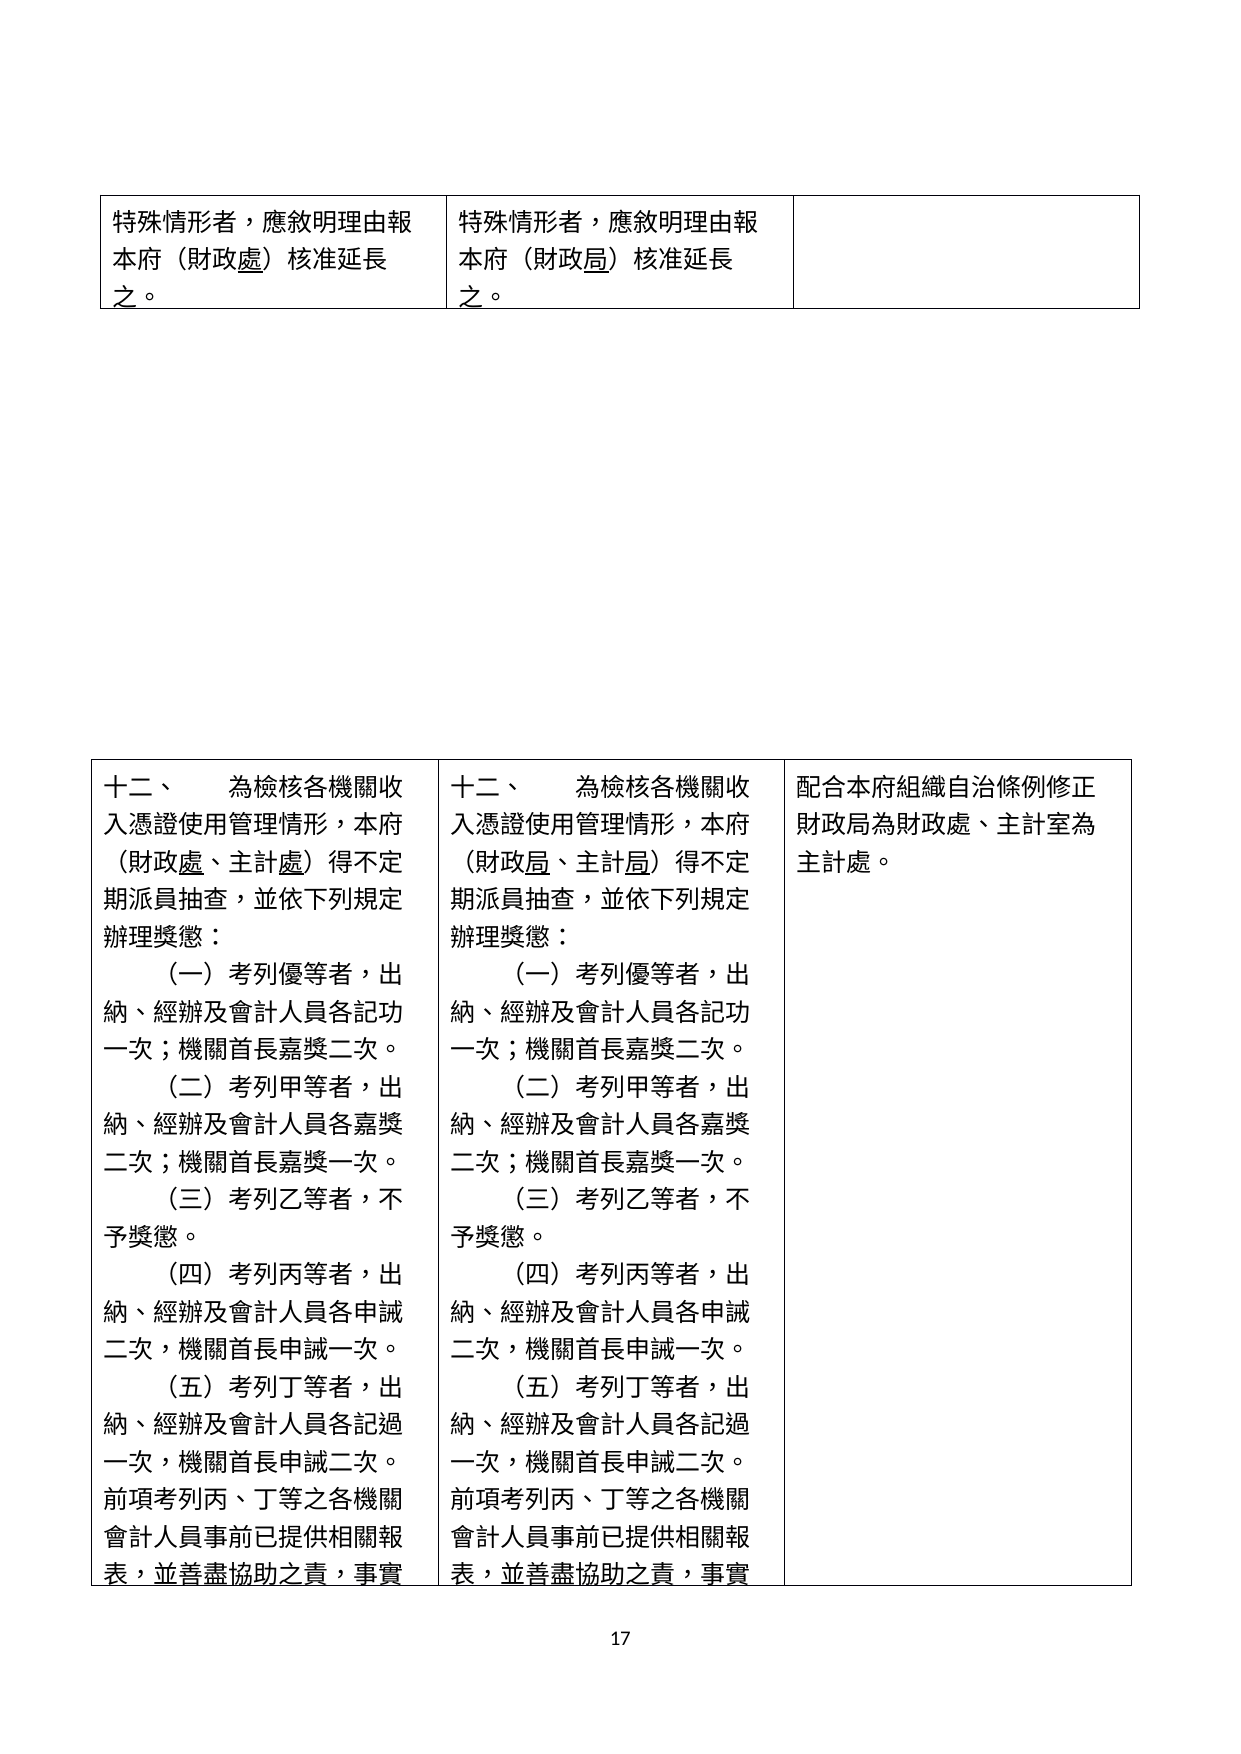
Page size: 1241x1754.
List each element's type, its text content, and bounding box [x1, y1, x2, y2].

table_header 十二、 為檢核各機關收入憑證使用管理情形，本府（財政處、主計處）得不定期派員抽查，並依下列規定辦理獎懲： （一）考列優等者，出納、經辦及會計人員各記功一次；機關首長嘉獎二次。 （二）考列甲等者，出納、經辦及會計人員各嘉獎二次；機關首長嘉獎一次。 （三）考列乙等者，不予獎懲。 （四）考列丙等者，出納、經辦及會計人員各申誡二次，機關首長申誡一次。 （五）考列丁等者，出納、經辦及會計人員各記過一次，機關首長申誡二次。 前項考列丙、丁等之各機關會計人員事前已提供相關報表，並善盡協助之責，事實 [92, 760, 438, 1585]
table_cell 特殊情形者，應敘明理由報本府（財政處）核准延長之。 [101, 196, 446, 308]
table_header 配合本府組織自治條例修正財政局為財政處、主計室為主計處。 [785, 760, 1131, 1585]
table_header 十二、 為檢核各機關收入憑證使用管理情形，本府（財政局、主計局）得不定期派員抽查，並依下列規定辦理獎懲： （一）考列優等者，出納、經辦及會計人員各記功一次；機關首長嘉獎二次。 （二）考列甲等者，出納、經辦及會計人員各嘉獎二次；機關首長嘉獎一次。 （三）考列乙等者，不予獎懲。 （四）考列丙等者，出納、經辦及會計人員各申誡二次，機關首長申誡一次。 （五）考列丁等者，出納、經辦及會計人員各記過一次，機關首長申誡二次。 前項考列丙、丁等之各機關會計人員事前已提供相關報表，並善盡協助之責，事實 [439, 760, 784, 1585]
table_cell 特殊情形者，應敘明理由報本府（財政局）核准延長之。 [447, 196, 793, 308]
table_cell [794, 196, 1139, 308]
